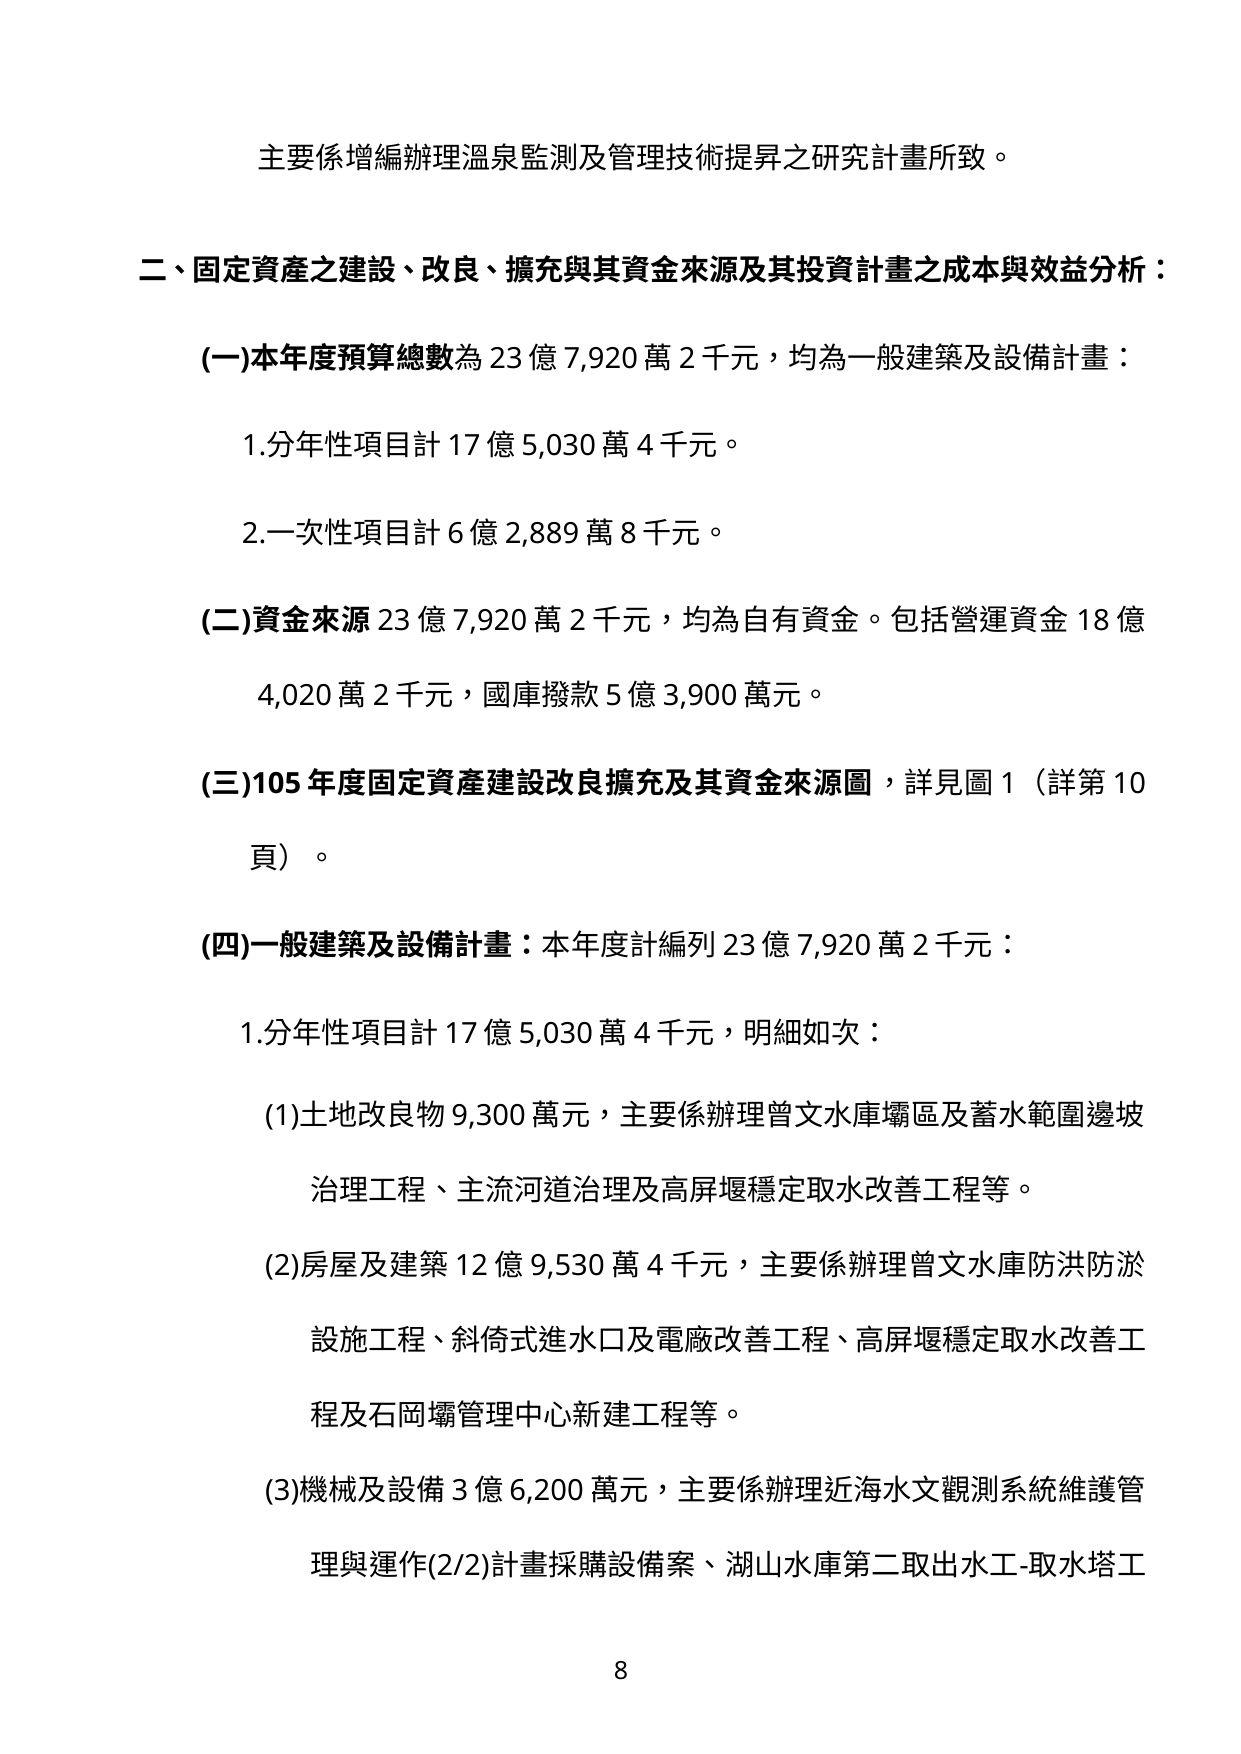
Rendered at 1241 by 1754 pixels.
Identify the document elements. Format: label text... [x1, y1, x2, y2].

text (一)本年度預算總數為23億7,920萬2千元，均為一般建築及設備計畫： [201, 318, 1146, 393]
text 主要係增編辦理溫泉監測及管理技術提昇之研究計畫所致。 [201, 118, 1146, 193]
text (二)資金來源23億7,920萬2千元，均為自有資金。包括營運資金18億4,020萬2千元，國庫撥款5億3,900萬元。 [201, 581, 1146, 731]
text (1)土地改良物9,300萬元，主要係辦理曾文水庫壩區及蓄水範圍邊坡治理工程、主流河道治理及高屏堰穩定取水改善工程等。 [265, 1076, 1146, 1226]
text (四)一般建築及設備計畫：本年度計編列23億7,920萬2千元： [201, 906, 1146, 981]
text 1.分年性項目計17億5,030萬4千元。 [242, 406, 1146, 481]
text (三)105年度固定資產建設改良擴充及其資金來源圖，詳見圖1（詳第10頁）。 [201, 743, 1146, 893]
text 2.一次性項目計6億2,889萬8千元。 [242, 493, 1146, 568]
text 二、固定資產之建設、改良、擴充與其資金來源及其投資計畫之成本與效益分析： [139, 231, 1146, 306]
text (3)機械及設備3億6,200萬元，主要係辦理近海水文觀測系統維護管理與運作(2/2)計畫採購設備案、湖山水庫第二取出水工-取水塔工 [265, 1451, 1146, 1601]
text (2)房屋及建築12億9,530萬4千元，主要係辦理曾文水庫防洪防淤設施工程、斜倚式進水口及電廠改善工程、高屏堰穩定取水改善工程及石岡壩管理中心新建工程等。 [265, 1226, 1146, 1451]
text 1.分年性項目計17億5,030萬4千元，明細如次： [239, 993, 1146, 1068]
